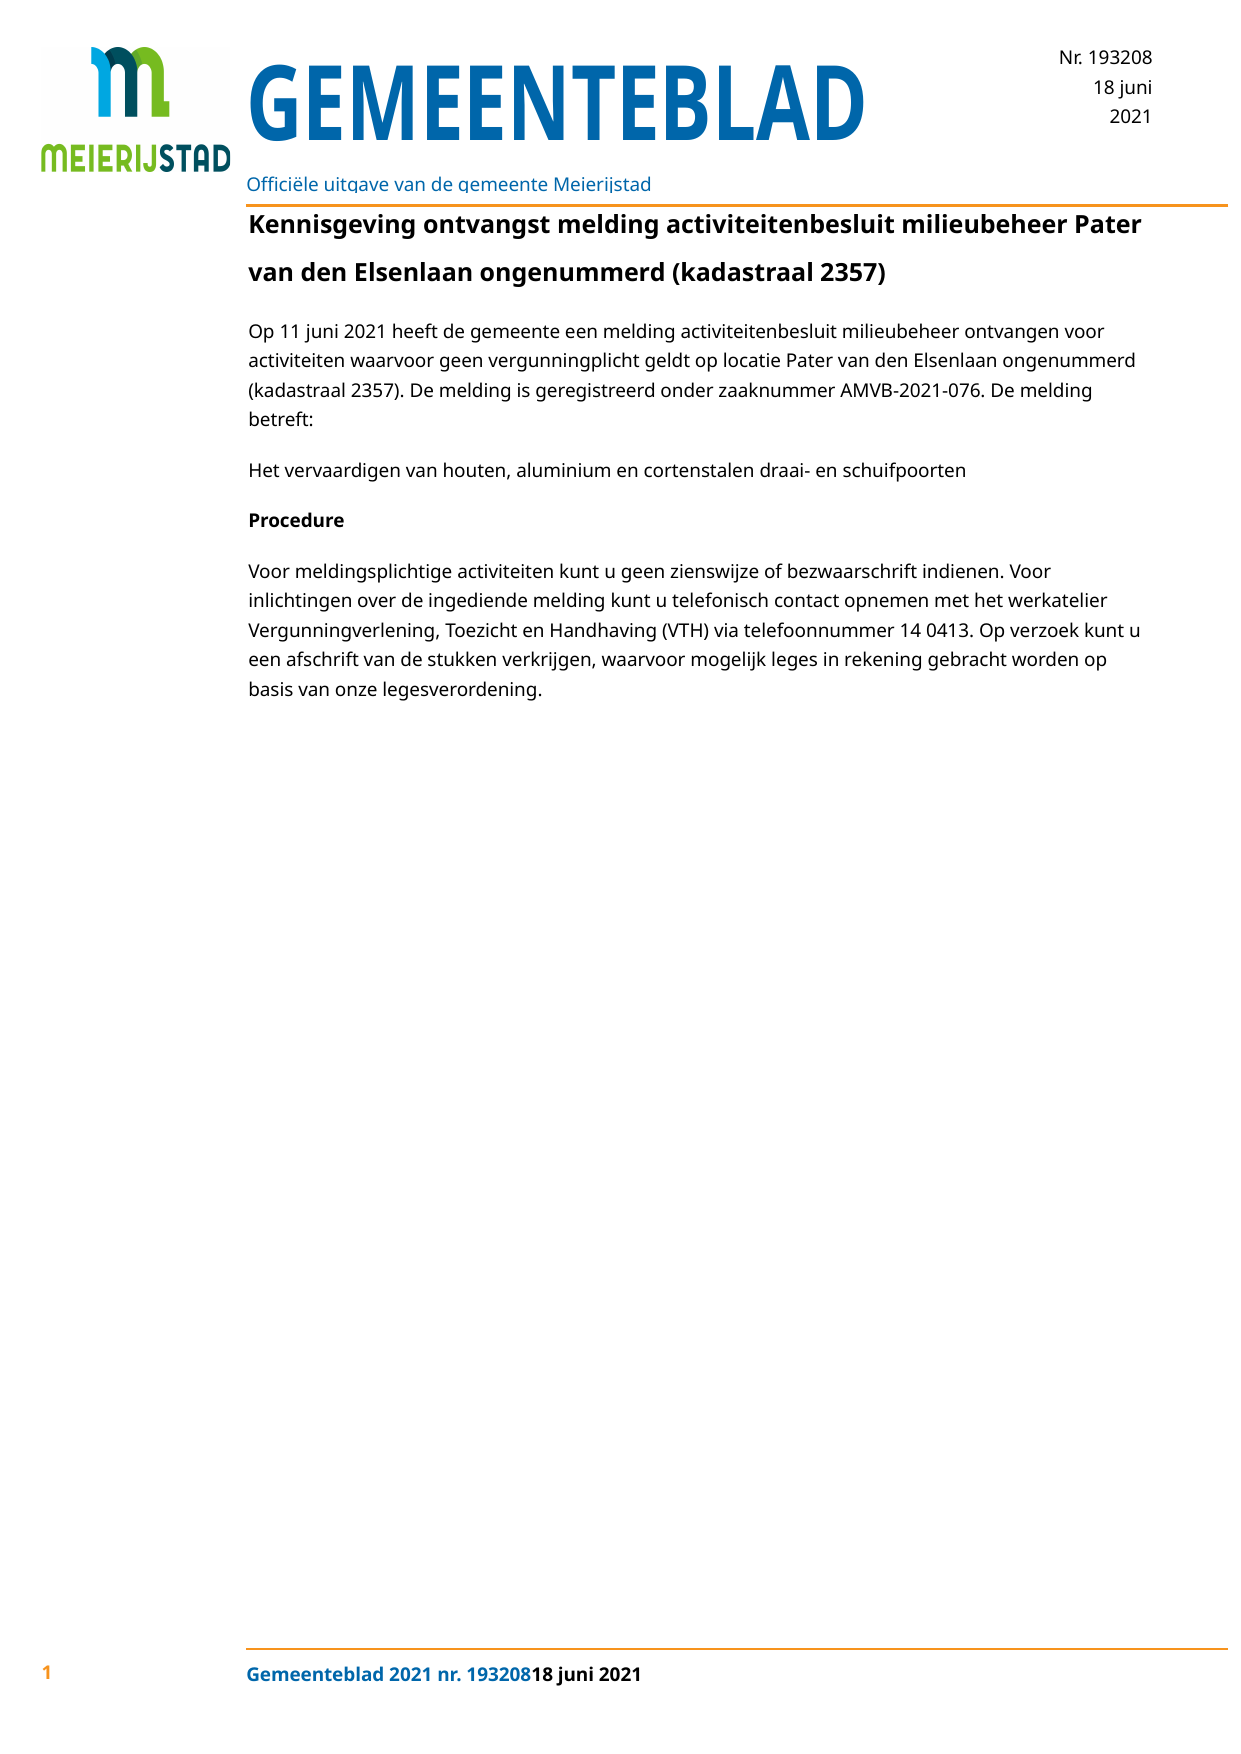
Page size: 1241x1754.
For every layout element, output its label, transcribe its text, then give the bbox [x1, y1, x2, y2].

picture [41, 47, 231, 172]
text Op 11 juni 2021 heeft de gemeente een melding activiteitenbesluit milieubeheer ontvangen voor activiteiten waarvoor geen vergunningplicht geldt op locatie Pater van den Elsenlaan ongenummerd (kadastraal 2357). De melding is geregistreerd onder zaaknummer AMVB-2021-076. De melding betreft: [248, 318, 1152, 432]
text Voor meldingsplichtige activiteiten kunt u geen zienswijze of bezwaarschrift indienen. Voor inlichtingen over de ingediende melding kunt u telefonisch contact opnemen met het werkatelier Vergunningverlening, Toezicht en Handhaving (VTH) via telefoonnummer 14 0413. Op verzoek kunt u een afschrift van de stukken verkrijgen, waarvoor mogelijk leges in rekening gebracht worden op basis van onze legesverordening. [248, 558, 1152, 702]
text Kennisgeving ontvangst melding activiteitenbesluit milieubeheer Pater van den Elsenlaan ongenummerd (kadastraal 2357) [248, 207, 1152, 288]
text Procedure [248, 507, 1152, 533]
text Het vervaardigen van houten, aluminium en cortenstalen draai- en schuifpoorten [248, 457, 1152, 483]
